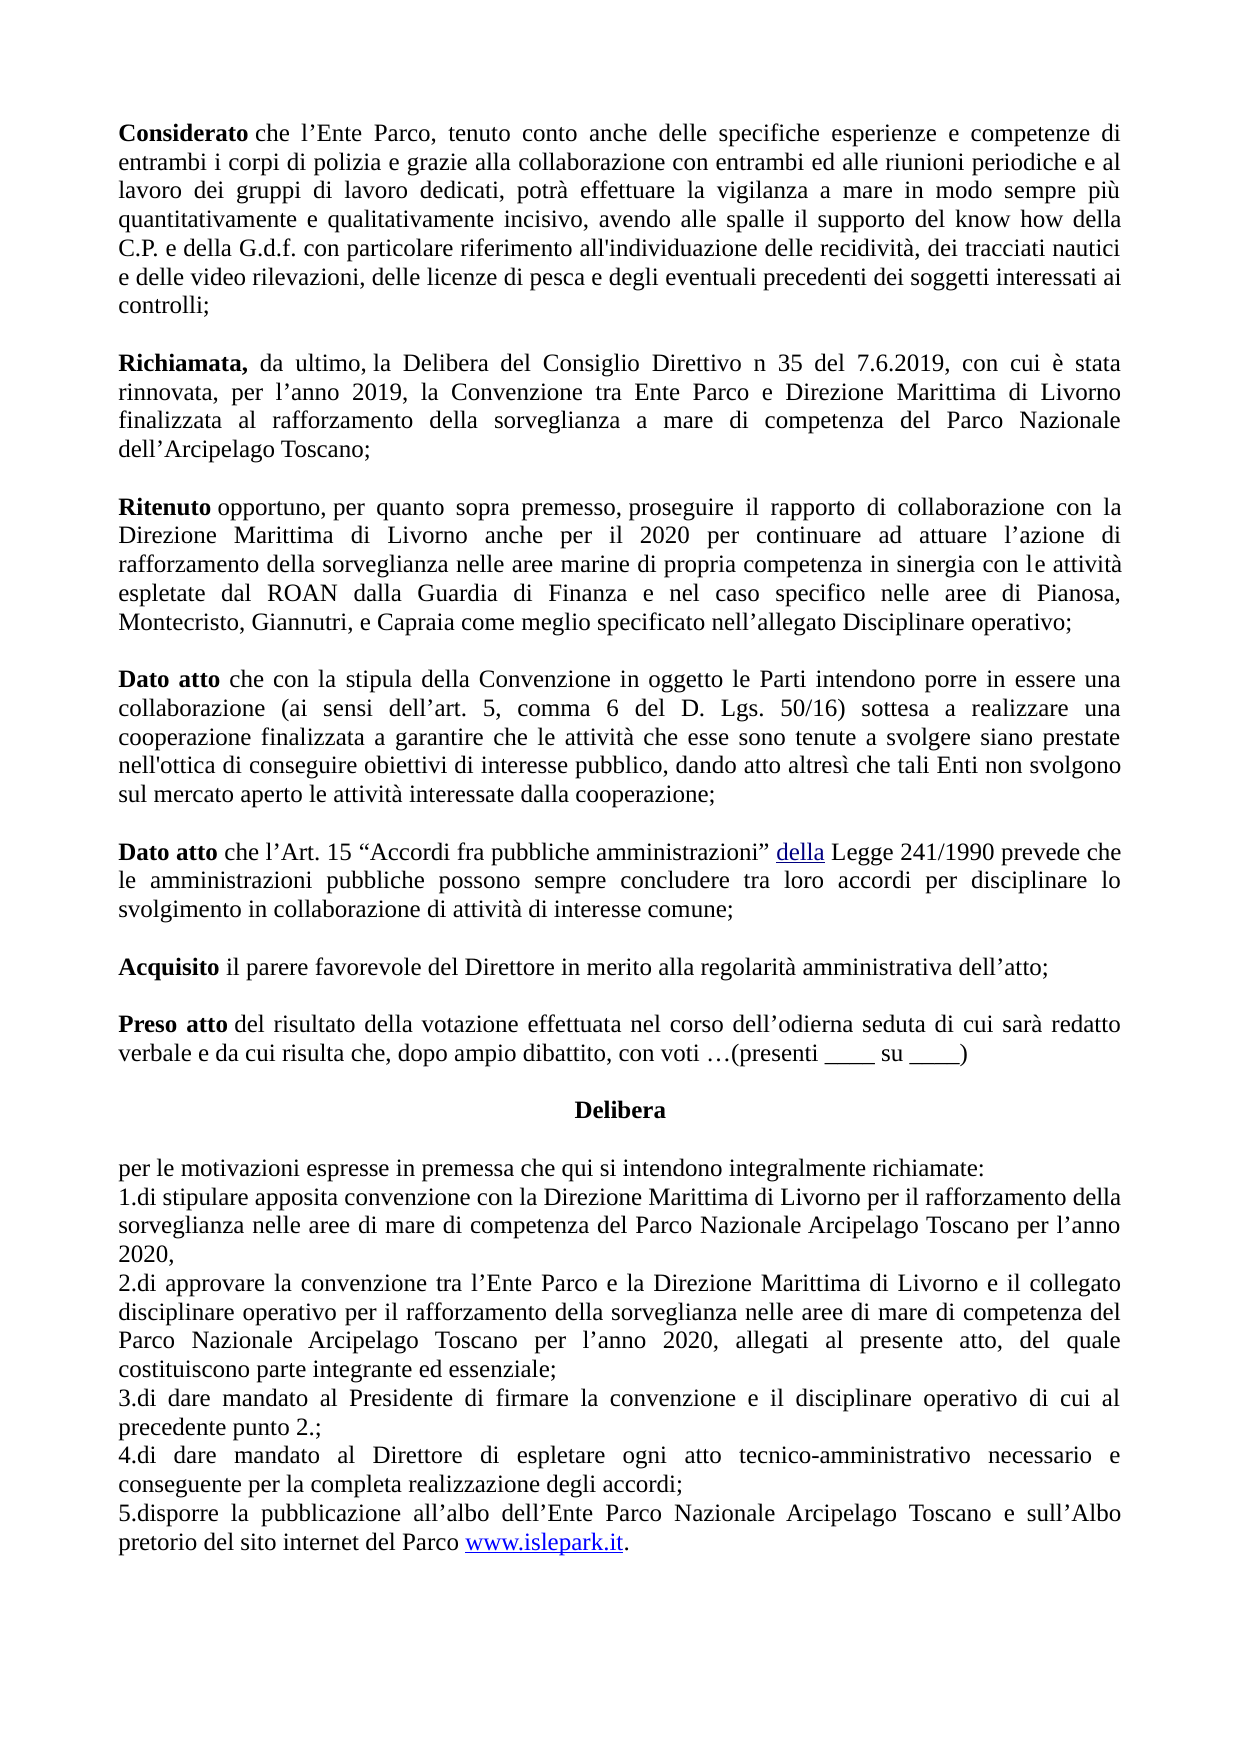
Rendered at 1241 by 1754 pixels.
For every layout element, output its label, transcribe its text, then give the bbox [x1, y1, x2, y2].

text Considerato che l’Ente Parco, tenuto conto anche delle specifiche esperienze e competenze di entrambi i corpi di polizia e grazie alla collaborazione con entrambi ed alle riunioni periodiche e al lavoro dei gruppi di lavoro dedicati, potrà effettuare la vigilanza a mare in modo sempre più quantitativamente e qualitativamente incisivo, avendo alle spalle il supporto del know how della C.P. e della G.d.f. con particolare riferimento all'individuazione delle recidività, dei tracciati nautici e delle video rilevazioni, delle licenze di pesca e degli eventuali precedenti dei soggetti interessati ai controlli; [118, 118, 1122, 319]
text Richiamata, da ultimo, la Delibera del Consiglio Direttivo n 35 del 7.6.2019, con cui è stata rinnovata, per l’anno 2019, la Convenzione tra Ente Parco e Direzione Marittima di Livorno finalizzata al rafforzamento della sorveglianza a mare di competenza del Parco Nazionale dell’Arcipelago Toscano; [118, 348, 1122, 463]
text Ritenuto opportuno, per quanto sopra premesso, proseguire il rapporto di collaborazione con la Direzione Marittima di Livorno anche per il 2020 per continuare ad attuare l’azione di rafforzamento della sorveglianza nelle aree marine di propria competenza in sinergia con le attività espletate dal ROAN dalla Guardia di Finanza e nel caso specifico nelle aree di Pianosa, Montecristo, Giannutri, e Capraia come meglio specificato nell’allegato Disciplinare operativo; [118, 492, 1122, 636]
list disporre la pubblicazione all’albo dell’Ente Parco Nazionale Arcipelago Toscano e sull’Albo pretorio del sito internet del Parco www.islepark.it. [118, 1498, 1122, 1556]
text Delibera [118, 1096, 1122, 1124]
list di dare mandato al Direttore di espletare ogni atto tecnico-amministrativo necessario e conseguente per la completa realizzazione degli accordi; [118, 1441, 1122, 1498]
text Preso atto del risultato della votazione effettuata nel corso dell’odierna seduta di cui sarà redatto verbale e da cui risulta che, dopo ampio dibattito, con voti …(presenti ____ su ____) [118, 1009, 1122, 1067]
text Acquisito il parere favorevole del Direttore in merito alla regolarità amministrativa dell’atto; [118, 952, 1122, 981]
text Dato atto che l’Art. 15 “Accordi fra pubbliche amministrazioni” della Legge 241/1990 prevede che le amministrazioni pubbliche possono sempre concludere tra loro accordi per disciplinare lo svolgimento in collaborazione di attività di interesse comune; [118, 837, 1122, 923]
text per le motivazioni espresse in premessa che qui si intendono integralmente richiamate: [118, 1153, 1122, 1182]
text Dato atto che con la stipula della Convenzione in oggetto le Parti intendono porre in essere una collaborazione (ai sensi dell’art. 5, comma 6 del D. Lgs. 50/16) sottesa a realizzare una cooperazione finalizzata a garantire che le attività che esse sono tenute a svolgere siano prestate nell'ottica di conseguire obiettivi di interesse pubblico, dando atto altresì che tali Enti non svolgono sul mercato aperto le attività interessate dalla cooperazione; [118, 664, 1122, 808]
list di approvare la convenzione tra l’Ente Parco e la Direzione Marittima di Livorno e il collegato disciplinare operativo per il rafforzamento della sorveglianza nelle aree di mare di competenza del Parco Nazionale Arcipelago Toscano per l’anno 2020, allegati al presente atto, del quale costituiscono parte integrante ed essenziale; [118, 1268, 1122, 1383]
list di dare mandato al Presidente di firmare la convenzione e il disciplinare operativo di cui al precedente punto 2.; [118, 1383, 1122, 1441]
list di stipulare apposita convenzione con la Direzione Marittima di Livorno per il rafforzamento della sorveglianza nelle aree di mare di competenza del Parco Nazionale Arcipelago Toscano per l’anno 2020, [118, 1182, 1122, 1268]
